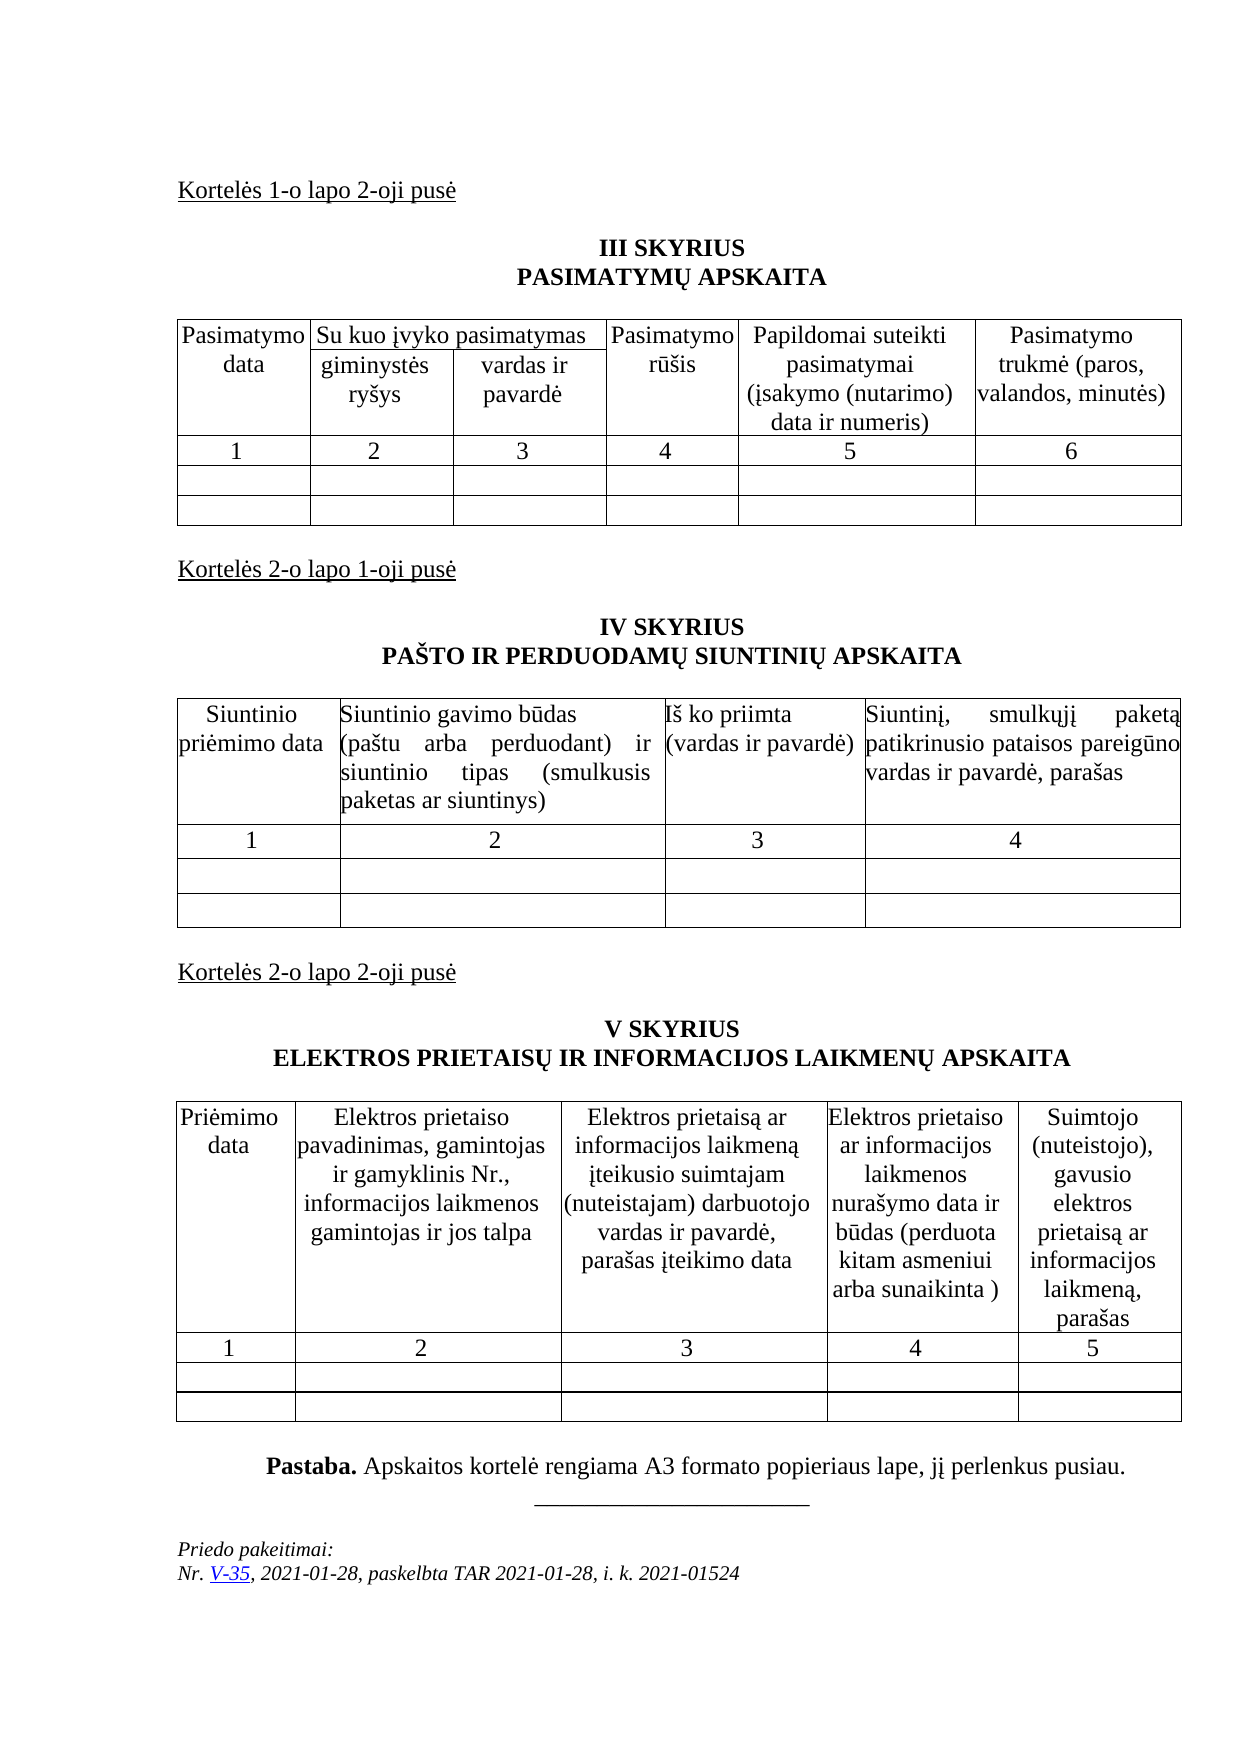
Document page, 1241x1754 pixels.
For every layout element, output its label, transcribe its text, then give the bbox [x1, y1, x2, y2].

text V SKYRIUS [177, 1014, 1166, 1043]
table_cell vardas ir pavardė [454, 350, 606, 435]
table_cell Elektros prietaiso ar informacijos laikmenos nurašymo data ir būdas (perduota kitam asmeniui arba sunaikinta ) [828, 1102, 1018, 1332]
text Kortelės 1-o lapo 2-oji pusė [177, 176, 1166, 204]
table_cell [178, 859, 340, 892]
table_cell [976, 466, 1181, 495]
table_cell [296, 1363, 561, 1391]
table_cell [607, 496, 738, 525]
table_cell [178, 496, 310, 525]
table_cell 5 [1019, 1333, 1181, 1362]
table_cell 3 [562, 1333, 827, 1362]
table_cell [828, 1363, 1018, 1391]
table_cell Elektros prietaisą ar informacijos laikmeną įteikusio suimtajam (nuteistajam) darbuotojo vardas ir pavardė, parašas įteikimo data [562, 1102, 827, 1332]
table_cell [562, 1393, 827, 1421]
text Kortelės 2-o lapo 1-oji pusė [177, 554, 1166, 583]
table_cell Priėmimo data [177, 1102, 295, 1332]
table_header Su kuo įvyko pasimatymas [311, 320, 606, 349]
table_cell [178, 894, 340, 927]
table_header Papildomai suteikti pasimatymai (įsakymo (nutarimo) data ir numeris) [739, 320, 975, 435]
table_cell 1 [178, 825, 340, 858]
text III SKYRIUS [177, 233, 1166, 262]
text Kortelės 2-o lapo 2-oji pusė [177, 957, 1166, 986]
table_header [177, 1072, 1181, 1101]
table_cell 3 [666, 825, 865, 858]
table_cell [666, 894, 865, 927]
table_cell Elektros prietaiso pavadinimas, gamintojas ir gamyklinis Nr., informacijos laikmenos gamintojas ir jos talpa [296, 1102, 561, 1332]
table_cell [976, 496, 1181, 525]
table_cell 4 [607, 436, 738, 465]
table_cell [341, 894, 665, 927]
text PASIMATYMŲ APSKAITA [177, 262, 1166, 291]
table_cell giminystės ryšys [311, 350, 453, 435]
table_cell [562, 1363, 827, 1391]
table_cell [311, 466, 453, 495]
table_cell 2 [311, 436, 453, 465]
text Priedo pakeitimai: [177, 1537, 1181, 1561]
table_cell [866, 859, 1180, 892]
table_cell 1 [177, 1333, 295, 1362]
table_cell 4 [866, 825, 1180, 858]
text PAŠTO IR PERDUODAMŲ SIUNTINIŲ APSKAITA [177, 641, 1166, 669]
table_cell [739, 466, 975, 495]
table_cell 3 [454, 436, 606, 465]
table_cell [341, 859, 665, 892]
table_cell 2 [296, 1333, 561, 1362]
table_cell [311, 496, 453, 525]
table_header Siuntinio gavimo būdas (paštu arba perduodant) ir siuntinio tipas (smulkusis paketas ar siuntinys) [341, 699, 665, 824]
table_header Iš ko priimta (vardas ir pavardė) [666, 699, 865, 824]
table_header Pasimatymo trukmė (paros, valandos, minutės) [976, 320, 1181, 435]
table_header Siuntinio priėmimo data [178, 699, 340, 824]
table_cell Suimtojo (nuteistojo), gavusio elektros prietaisą ar informacijos laikmeną, parašas [1019, 1102, 1181, 1332]
table_cell 1 [178, 436, 310, 465]
table_header Pasimatymo rūšis [607, 320, 738, 435]
text Nr. V-35, 2021-01-28, paskelbta TAR 2021-01-28, i. k. 2021-01524 [177, 1561, 1181, 1585]
table_cell [177, 1363, 295, 1391]
table_cell [739, 496, 975, 525]
table_cell [666, 859, 865, 892]
table_cell [1019, 1393, 1181, 1421]
table_cell [454, 466, 606, 495]
table_cell [1019, 1363, 1181, 1391]
table_cell [866, 894, 1180, 927]
table_cell 4 [828, 1333, 1018, 1362]
text ELEKTROS PRIETAISŲ IR INFORMACIJOS LAIKMENŲ APSKAITA [177, 1043, 1166, 1072]
table_cell [177, 1393, 295, 1421]
table_cell 6 [976, 436, 1181, 465]
table_cell [454, 496, 606, 525]
table_cell 5 [739, 436, 975, 465]
table_cell [607, 466, 738, 495]
table_cell [178, 466, 310, 495]
table_header Siuntinį, smulkųjį paketą patikrinusio pataisos pareigūno vardas ir pavardė, parašas [866, 699, 1180, 824]
text IV SKYRIUS [177, 612, 1166, 641]
text Pastaba. Apskaitos kortelė rengiama A3 formato popieriaus lape, jį perlenkus pusiau. [177, 1451, 1166, 1480]
table_cell [828, 1393, 1018, 1421]
table_cell 2 [341, 825, 665, 858]
table_cell [296, 1393, 561, 1421]
table_header Pasimatymo data [178, 320, 310, 435]
text ______________________ [177, 1480, 1166, 1508]
